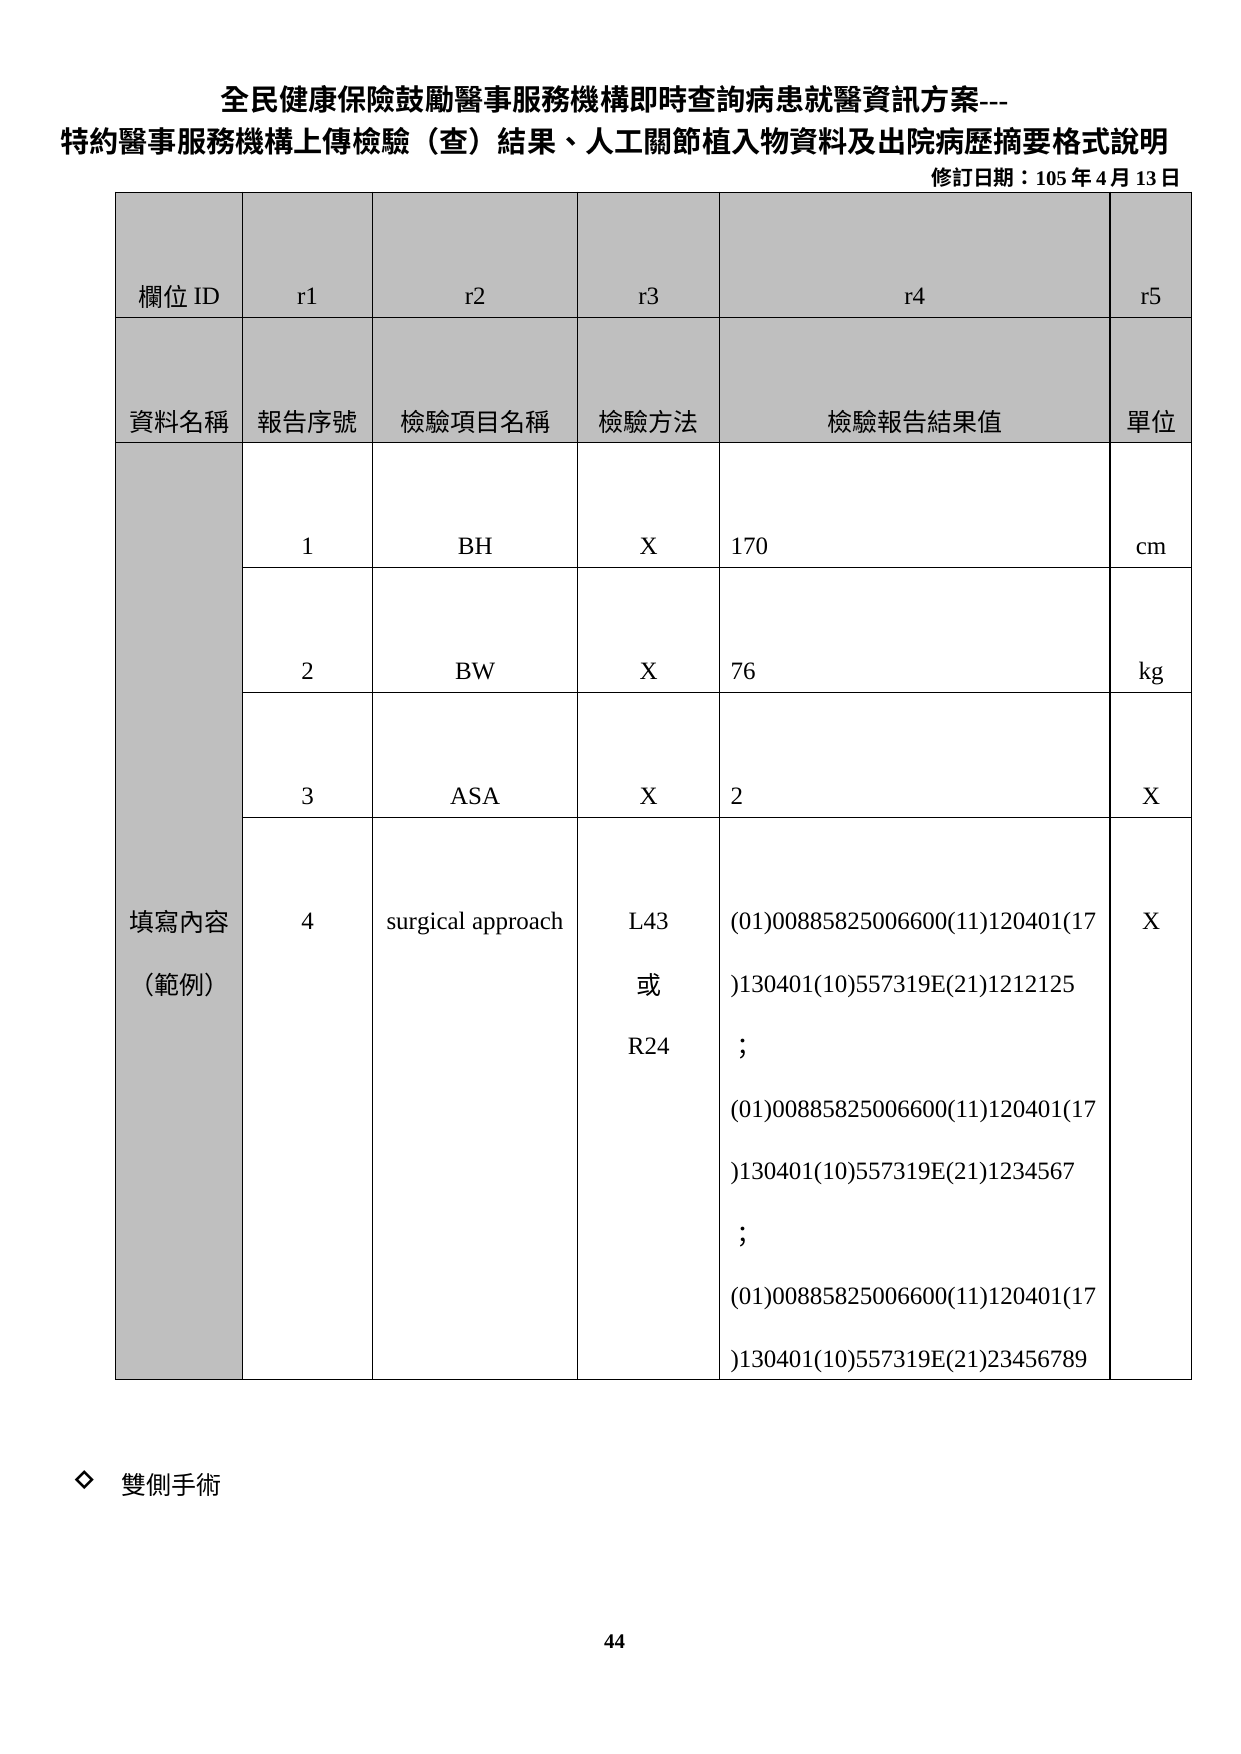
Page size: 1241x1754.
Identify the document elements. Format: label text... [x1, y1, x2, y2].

table_header r3 [578, 193, 719, 317]
table_cell BW [373, 568, 577, 692]
table_cell 3 [243, 693, 372, 817]
table_cell ASA [373, 693, 577, 817]
table_cell 資料名稱 [116, 318, 242, 442]
table_cell 報告序號 [243, 318, 372, 442]
table_cell 填寫內容（範例） [116, 443, 242, 1379]
table_cell 檢驗項目名稱 [373, 318, 577, 442]
table_header r5 [1111, 193, 1191, 317]
table_cell L43 或 R24 [578, 818, 719, 1379]
table_cell kg [1111, 568, 1191, 692]
table_cell 4 [243, 818, 372, 1379]
table_cell X [578, 568, 719, 692]
table_cell X [578, 693, 719, 817]
table_header 欄位ID [116, 193, 242, 317]
table_cell cm [1111, 443, 1191, 567]
table_header r2 [373, 193, 577, 317]
table_cell X [578, 443, 719, 567]
table_cell 1 [243, 443, 372, 567]
table_cell X [1111, 693, 1191, 817]
table_cell 76 [720, 568, 1109, 692]
list 雙側手術 [71, 1442, 1181, 1504]
table_cell BH [373, 443, 577, 567]
table_cell 170 [720, 443, 1109, 567]
table_cell 單位 [1111, 318, 1191, 442]
table_cell 檢驗報告結果值 [720, 318, 1109, 442]
table_cell 2 [720, 693, 1109, 817]
table_cell 2 [243, 568, 372, 692]
table_cell 檢驗方法 [578, 318, 719, 442]
table_header r4 [720, 193, 1109, 317]
table_header r1 [243, 193, 372, 317]
table_cell X [1111, 818, 1191, 1379]
table_cell surgical approach [373, 818, 577, 1379]
table_cell (01)00885825006600(11)120401(17)130401(10)557319E(21)1212125；(01)00885825006600(11)120401(17)130401(10)557319E(21)1234567；(01)00885825006600(11)120401(17)130401(10)557319E(21)23456789 [720, 818, 1109, 1379]
